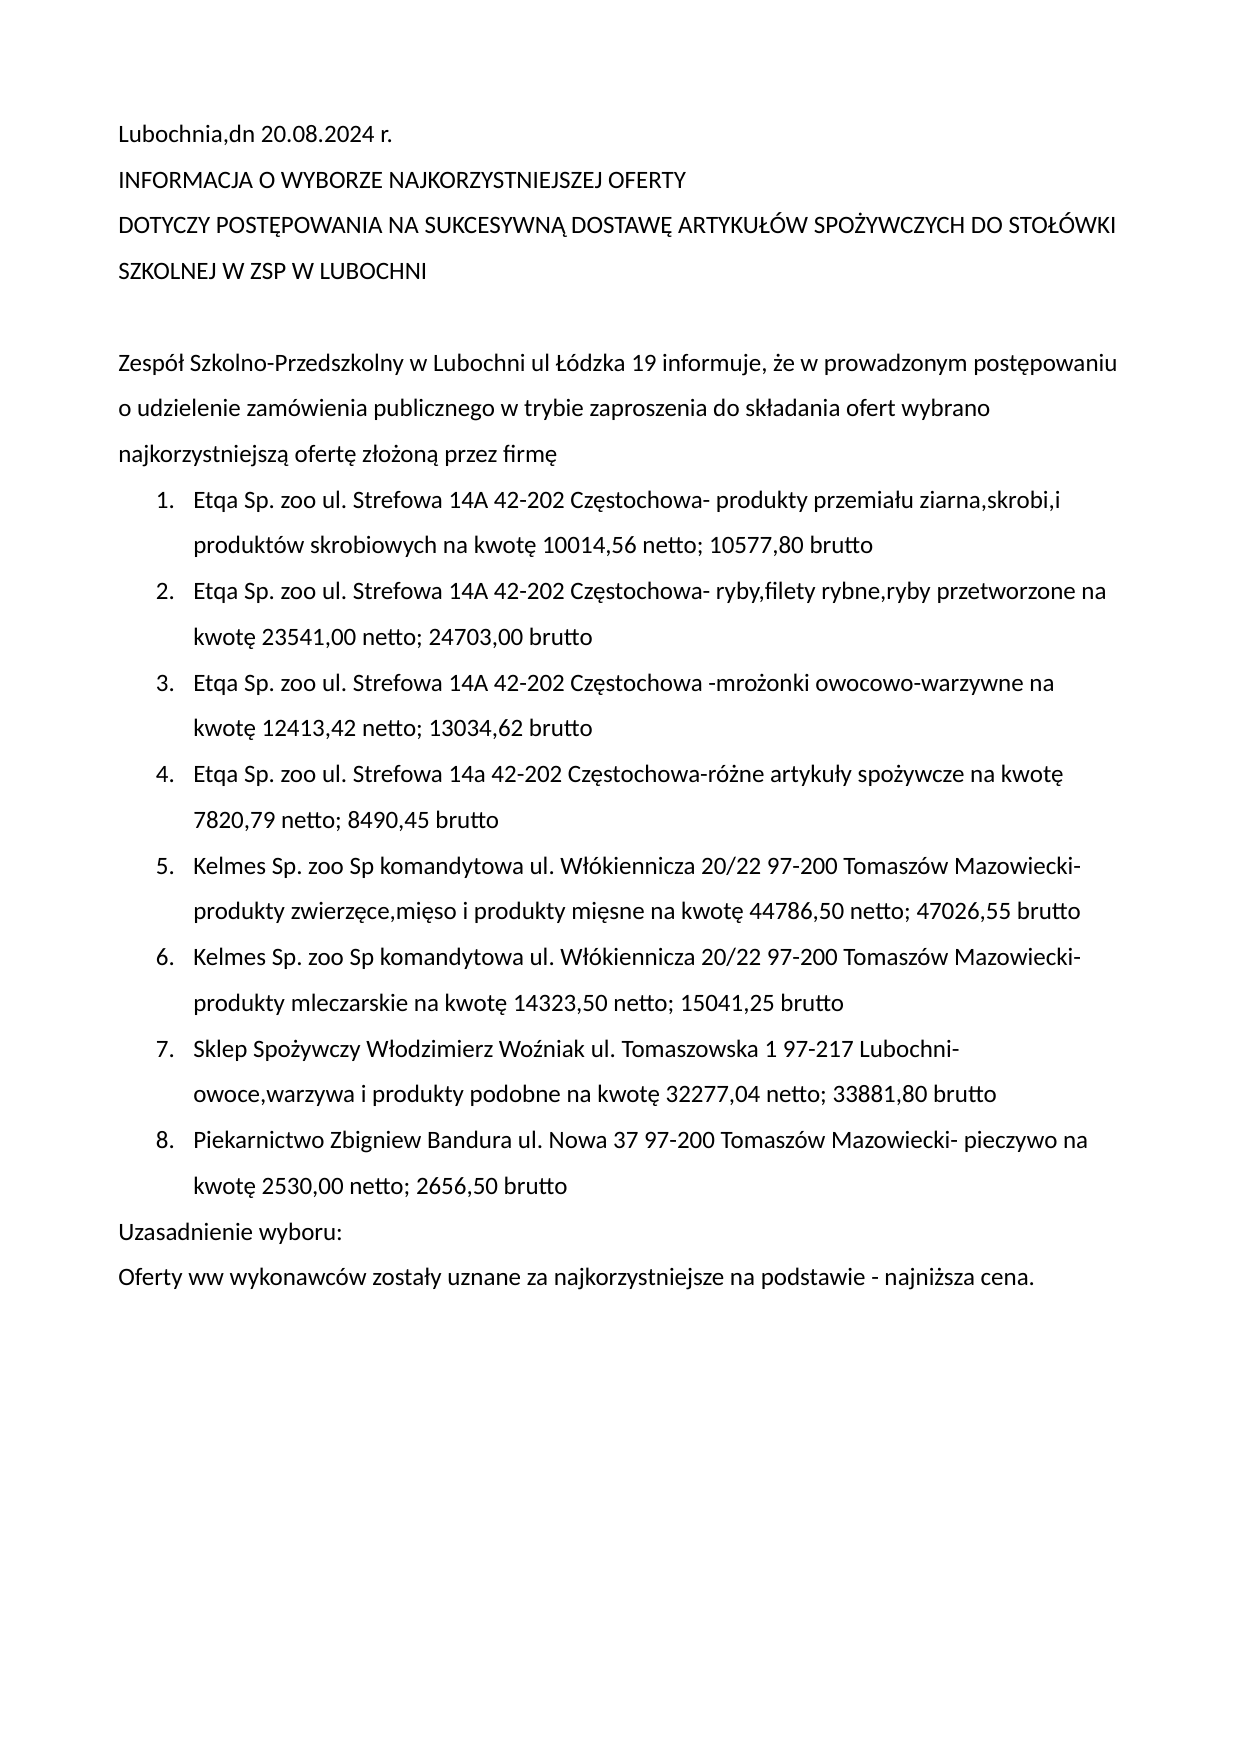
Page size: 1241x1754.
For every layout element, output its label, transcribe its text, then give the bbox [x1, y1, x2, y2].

text Oferty ww wykonawców zostały uznane za najkorzystniejsze na podstawie - najniższa cena. [118, 1261, 1122, 1292]
text Uzasadnienie wyboru: [118, 1216, 1122, 1246]
list Etqa Sp. zoo ul. Strefowa 14a 42-202 Częstochowa-różne artykuły spożywcze na kwotę 7820,79 netto; 8490,45 brutto [156, 758, 1122, 834]
list Kelmes Sp. zoo Sp komandytowa ul. Włókiennicza 20/22 97-200 Tomaszów Mazowiecki- produkty mleczarskie na kwotę 14323,50 netto; 15041,25 brutto [156, 941, 1122, 1017]
text INFORMACJA O WYBORZE NAJKORZYSTNIEJSZEJ OFERTY [118, 164, 1122, 194]
list Etqa Sp. zoo ul. Strefowa 14A 42-202 Częstochowa- produkty przemiału ziarna,skrobi,i produktów skrobiowych na kwotę 10014,56 netto; 10577,80 brutto [156, 484, 1122, 560]
text Lubochnia,dn 20.08.2024 r. [118, 118, 1122, 149]
list Etqa Sp. zoo ul. Strefowa 14A 42-202 Częstochowa -mrożonki owocowo-warzywne na kwotę 12413,42 netto; 13034,62 brutto [156, 667, 1122, 743]
text DOTYCZY POSTĘPOWANIA NA SUKCESYWNĄ DOSTAWĘ ARTYKUŁÓW SPOŻYWCZYCH DO STOŁÓWKI SZKOLNEJ W ZSP W LUBOCHNI [118, 209, 1122, 286]
list Sklep Spożywczy Włodzimierz Woźniak ul. Tomaszowska 1 97-217 Lubochni- owoce,warzywa i produkty podobne na kwotę 32277,04 netto; 33881,80 brutto [156, 1033, 1122, 1109]
text Zespół Szkolno-Przedszkolny w Lubochni ul Łódzka 19 informuje, że w prowadzonym postępowaniu o udzielenie zamówienia publicznego w trybie zaproszenia do składania ofert wybrano najkorzystniejszą ofertę złożoną przez firmę [118, 347, 1122, 469]
list Etqa Sp. zoo ul. Strefowa 14A 42-202 Częstochowa- ryby,filety rybne,ryby przetworzone na kwotę 23541,00 netto; 24703,00 brutto [156, 575, 1122, 652]
list Kelmes Sp. zoo Sp komandytowa ul. Włókiennicza 20/22 97-200 Tomaszów Mazowiecki-produkty zwierzęce,mięso i produkty mięsne na kwotę 44786,50 netto; 47026,55 brutto [156, 850, 1122, 926]
list Piekarnictwo Zbigniew Bandura ul. Nowa 37 97-200 Tomaszów Mazowiecki- pieczywo na kwotę 2530,00 netto; 2656,50 brutto [156, 1124, 1122, 1200]
